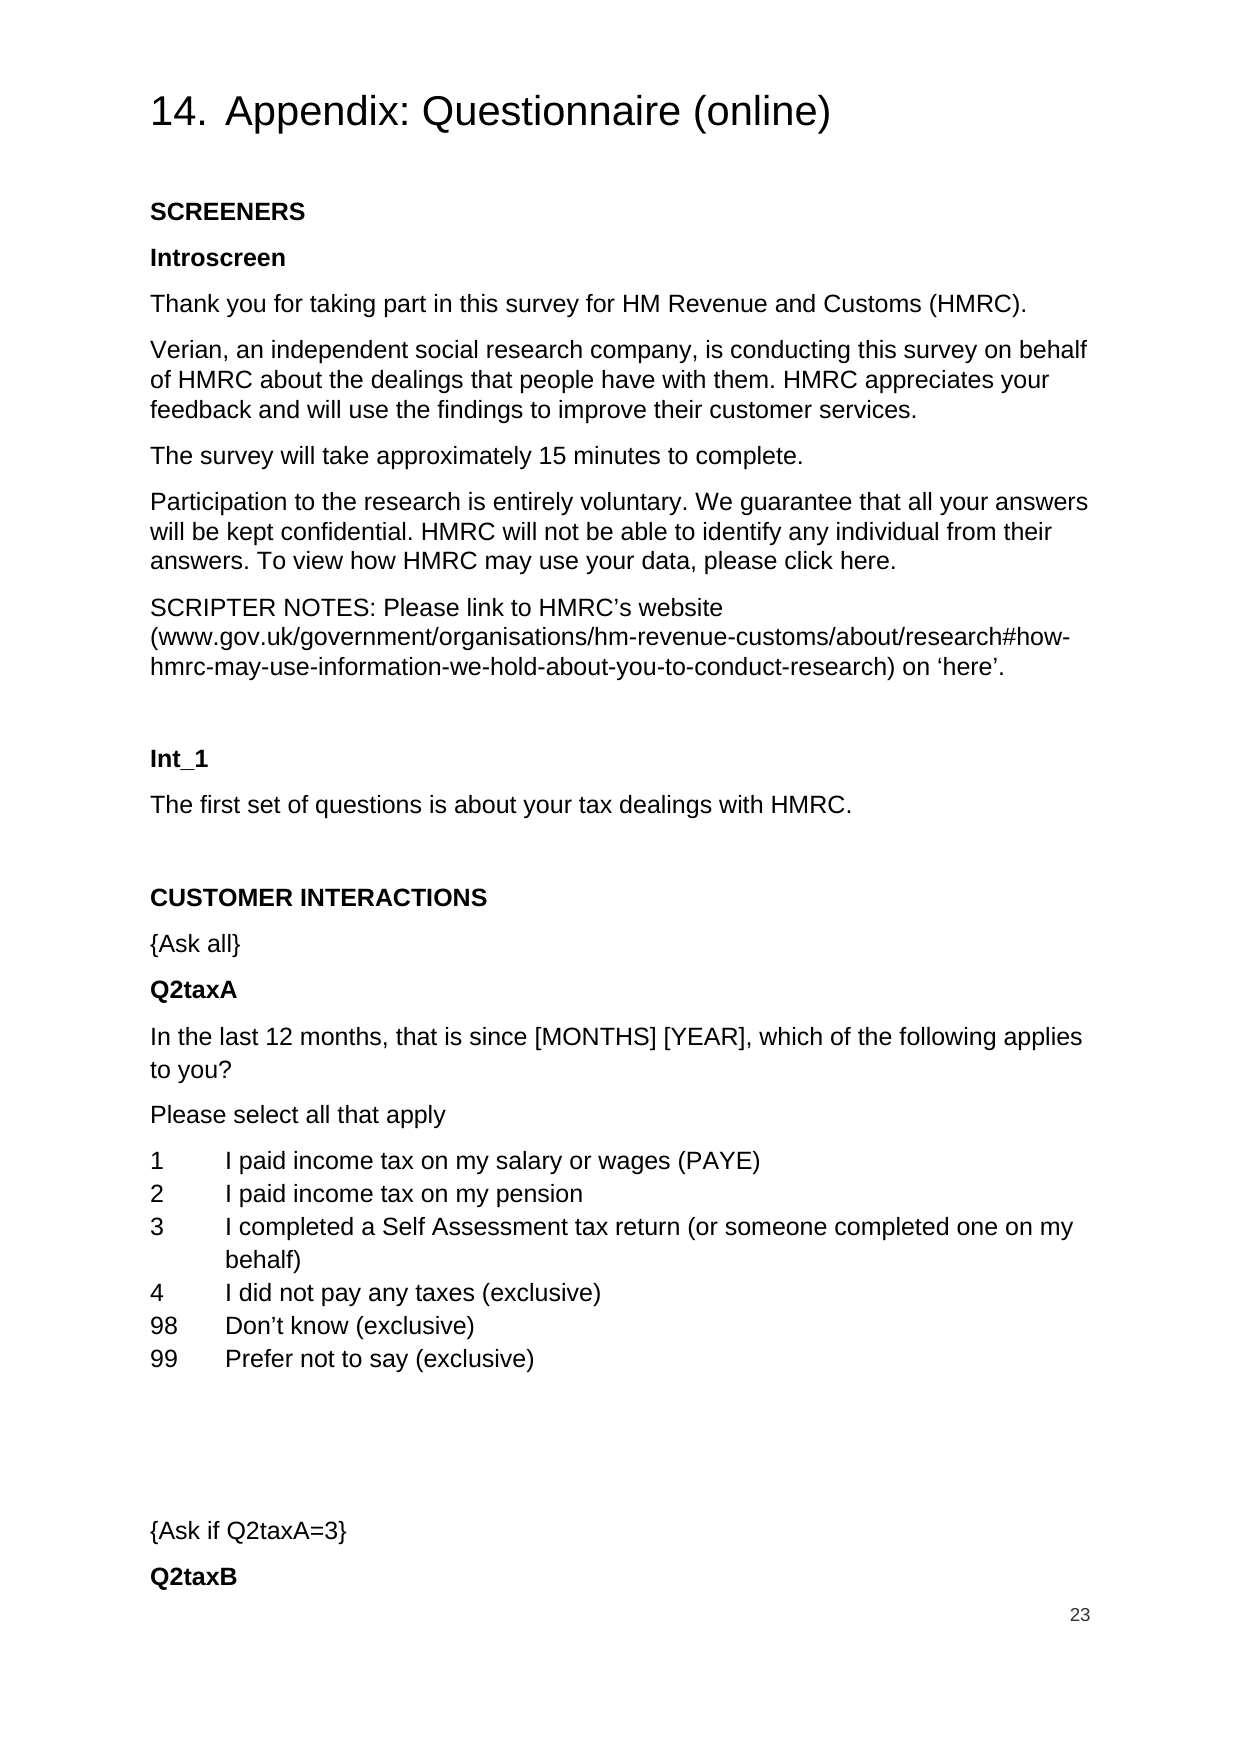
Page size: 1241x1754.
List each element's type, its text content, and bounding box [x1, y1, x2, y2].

text Introscreen [150, 243, 1090, 272]
text Verian, an independent social research company, is conducting this survey on behalf of HMRC about the dealings that people have with them. HMRC appreciates your feedback and will use the findings to improve their customer services. [150, 335, 1090, 423]
text Q2taxA [150, 975, 1090, 1004]
text Please select all that apply [150, 1100, 1090, 1129]
text {Ask if Q2taxA=3} [150, 1516, 1090, 1544]
text The first set of questions is about your tax dealings with HMRC. [150, 790, 1090, 819]
text 4 I did not pay any taxes (exclusive) [150, 1278, 1090, 1307]
text SCREENERS [150, 197, 1090, 225]
text Thank you for taking part in this survey for HM Revenue and Customs (HMRC). [150, 289, 1090, 318]
text 2 I paid income tax on my pension [150, 1179, 1090, 1207]
text 1 I paid income tax on my salary or wages (PAYE) [150, 1146, 1090, 1174]
text CUSTOMER INTERACTIONS [150, 883, 1090, 912]
subtitle Appendix: Questionnaire (online) [150, 86, 1090, 134]
text In the last 12 months, that is since [MONTHS] [YEAR], which of the following applies to you? [150, 1022, 1090, 1083]
text 98 Don’t know (exclusive) [150, 1311, 1090, 1339]
text SCRIPTER NOTES: Please link to HMRC’s website (www.gov.uk/government/organisations/hm-revenue-customs/about/research#how-hmrc-may-use-information-we-hold-about-you-to-conduct-research) on ‘here’. [150, 592, 1090, 680]
text 99 Prefer not to say (exclusive) [150, 1344, 1090, 1373]
text Participation to the research is entirely voluntary. We guarantee that all your answers will be kept confidential. HMRC will not be able to identify any individual from their answers. To view how HMRC may use your data, please click here. [150, 487, 1090, 575]
text 3 I completed a Self Assessment tax return (or someone completed one on my behalf) [150, 1212, 1090, 1273]
text Q2taxB [150, 1562, 1090, 1591]
text Int_1 [150, 744, 1090, 773]
text The survey will take approximately 15 minutes to complete. [150, 441, 1090, 469]
text {Ask all} [150, 929, 1090, 958]
